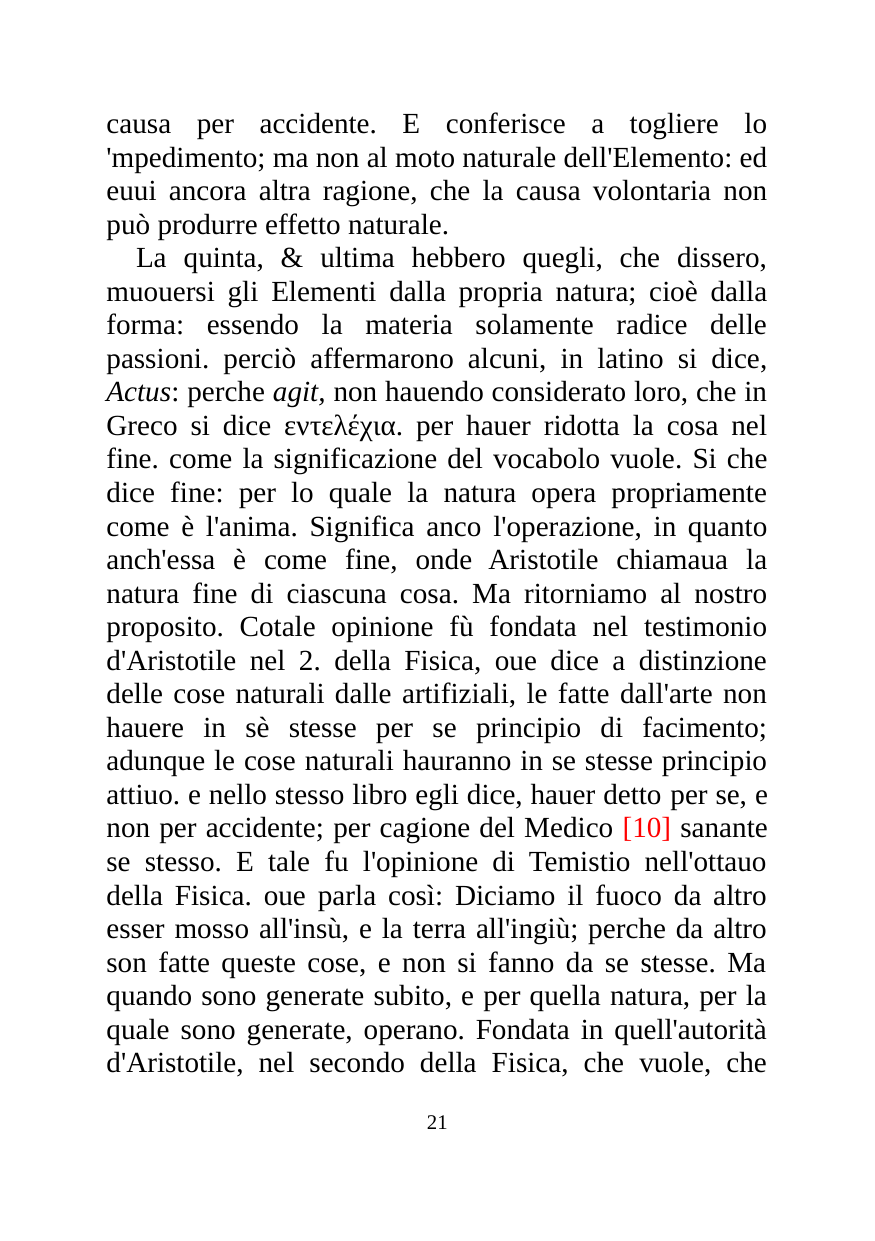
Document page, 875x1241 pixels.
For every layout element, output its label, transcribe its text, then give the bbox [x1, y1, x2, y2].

text La quinta, & ultima hebbero quegli, che dissero, muouersi gli Elementi dalla propria natura; cioè dalla forma: essendo la materia solamente radice delle passioni. perciò affermarono alcuni, in latino si dice, Actus: perche agit, non hauendo considerato loro, che in Greco si dice εντελέχια. per hauer ridotta la cosa nel fine. come la significazione del vocabolo vuole. Si che dice fine: per lo quale la natura opera propriamente come è l'anima. Significa anco l'operazione, in quanto anch'essa è come fine, onde Aristotile chiamaua la natura fine di ciascuna cosa. Ma ritorniamo al nostro proposito. Cotale opinione fù fondata nel testimonio d'Aristotile nel 2. della Fisica, oue dice a distinzione delle cose naturali dalle artifiziali, le fatte dall'arte non hauere in sè stesse per se principio di facimento; adunque le cose naturali hauranno in se stesse principio attiuo. e nello stesso libro egli dice, hauer detto per se, e non per accidente; per cagione del Medico [10] sanante se stesso. E tale fu l'opinione di Temistio nell'ottauo della Fisica. oue parla così: Diciamo il fuoco da altro esser mosso all'insù, e la terra all'ingiù; perche da altro son fatte queste cose, e non si fanno da se stesse. Ma quando sono generate subito, e per quella natura, per la quale sono generate, operano. Fondata in quell'autorità d'Aristotile, nel secondo della Fisica, che vuole, che [106, 240, 768, 1079]
text causa per accidente. E conferisce a togliere lo 'mpedimento; ma non al moto naturale dell'Elemento: ed euui ancora altra ragione, che la causa volontaria non può produrre effetto naturale. [106, 106, 768, 240]
